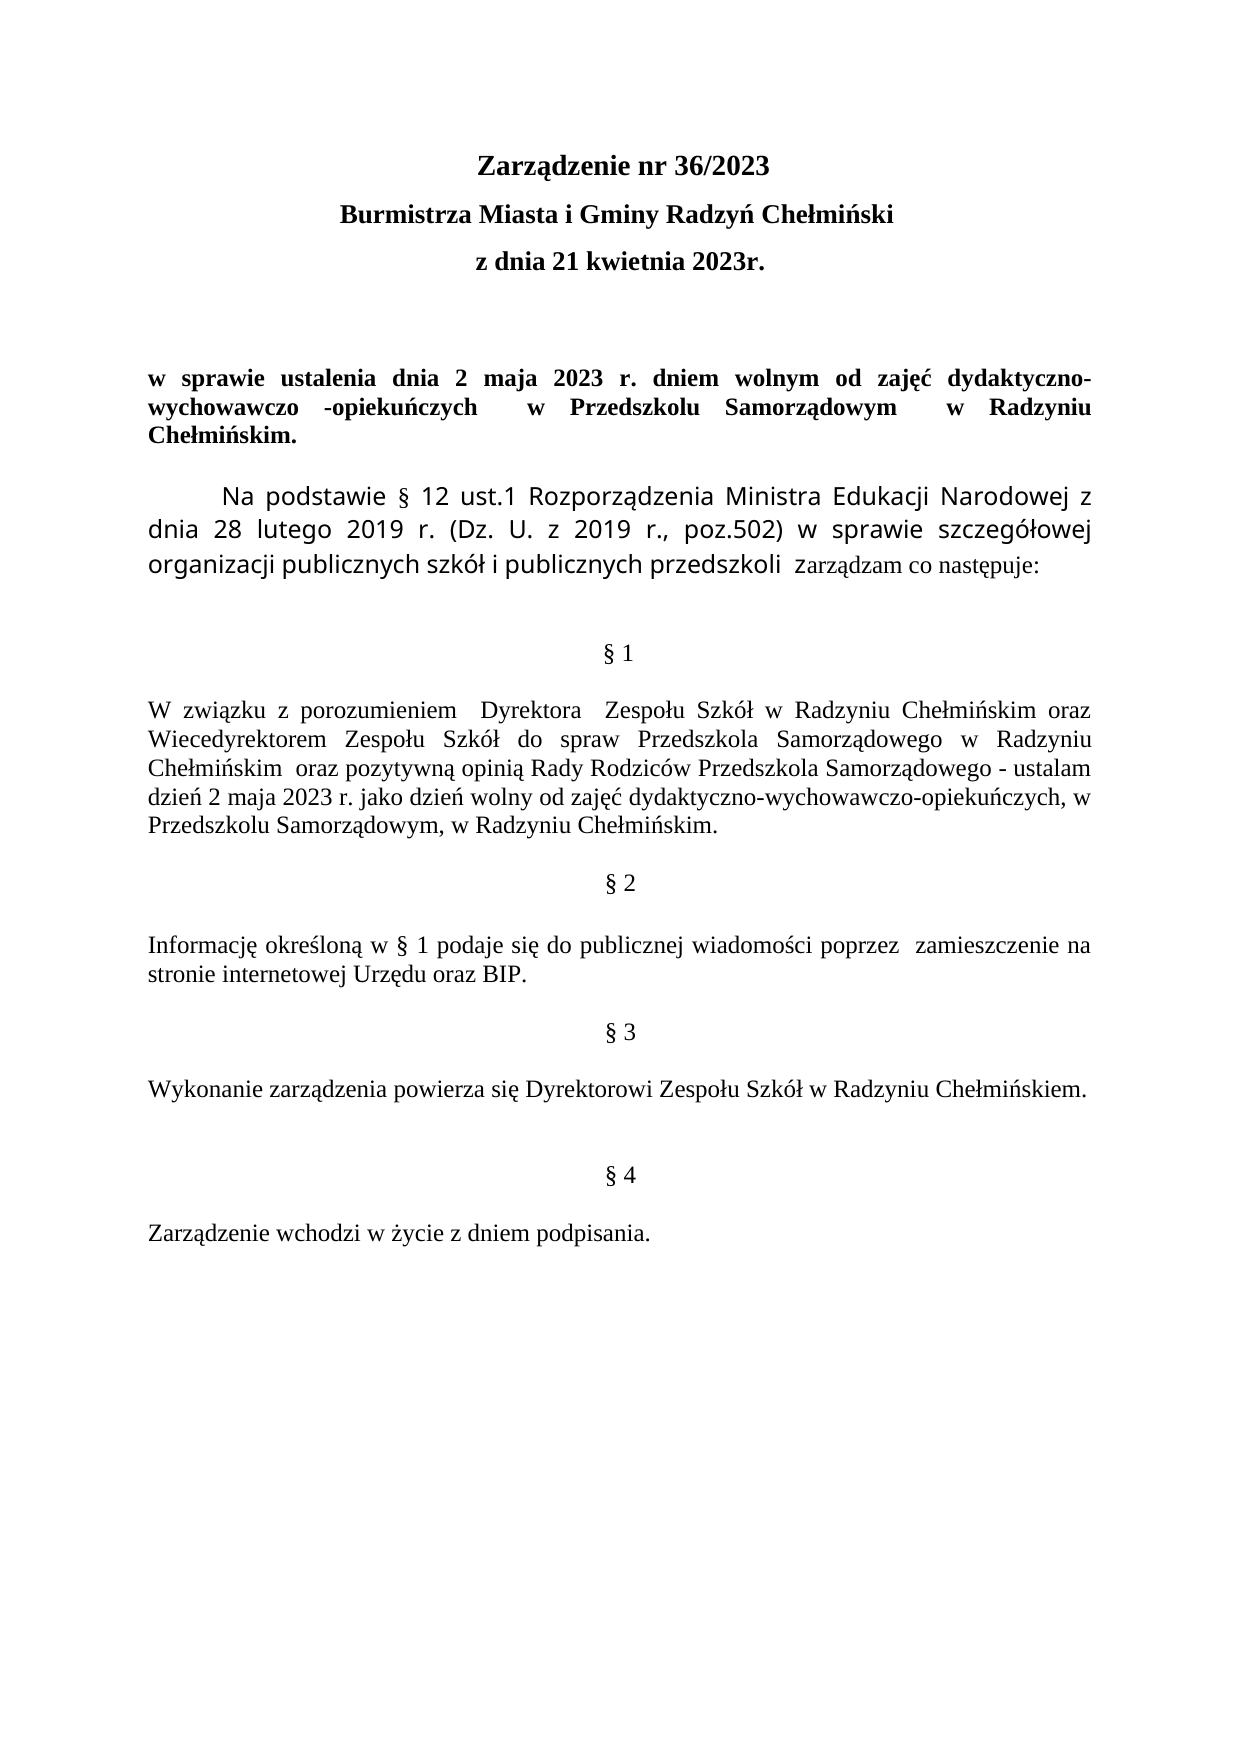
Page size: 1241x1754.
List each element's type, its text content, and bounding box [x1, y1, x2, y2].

text W związku z porozumieniem Dyrektora Zespołu Szkół w Radzyniu Chełmińskim oraz Wiecedyrektorem Zespołu Szkół do spraw Przedszkola Samorządowego w Radzyniu Chełmińskim oraz pozytywną opinią Rady Rodziców Przedszkola Samorządowego - ustalam dzień 2 maja 2023 r. jako dzień wolny od zajęć dydaktyczno-wychowawczo-opiekuńczych, w Przedszkolu Samorządowym, w Radzyniu Chełmińskim. [148, 695, 1093, 839]
text w sprawie ustalenia dnia 2 maja 2023 r. dniem wolnym od zajęć dydaktyczno-wychowawczo -opiekuńczych w Przedszkolu Samorządowym w Radzyniu Chełmińskim. [148, 363, 1093, 449]
text Burmistrza Miasta i Gminy Radzyń Chełmiński [148, 198, 1093, 229]
text § 2 [148, 868, 1093, 897]
text Zarządzenie wchodzi w życie z dniem podpisania. [148, 1218, 1093, 1247]
text Zarządzenie nr 36/2023 [148, 148, 1093, 181]
text § 1 [148, 638, 1093, 667]
text Informację określoną w § 1 podaje się do publicznej wiadomości poprzez zamieszczenie na stronie internetowej Urzędu oraz BIP. [148, 931, 1093, 988]
text § 3 [148, 1017, 1093, 1046]
text § 4 [148, 1161, 1093, 1189]
text z dnia 21 kwietnia 2023r. [148, 244, 1093, 276]
text Wykonanie zarządzenia powierza się Dyrektorowi Zespołu Szkół w Radzyniu Chełmińskiem. [148, 1074, 1093, 1103]
text Na podstawie § 12 ust.1 Rozporządzenia Ministra Edukacji Narodowej z dnia 28 lutego 2019 r. (Dz. U. z 2019 r., poz.502) w sprawie szczegółowej organizacji publicznych szkół i publicznych przedszkoli zarządzam co następuje: [148, 478, 1093, 580]
